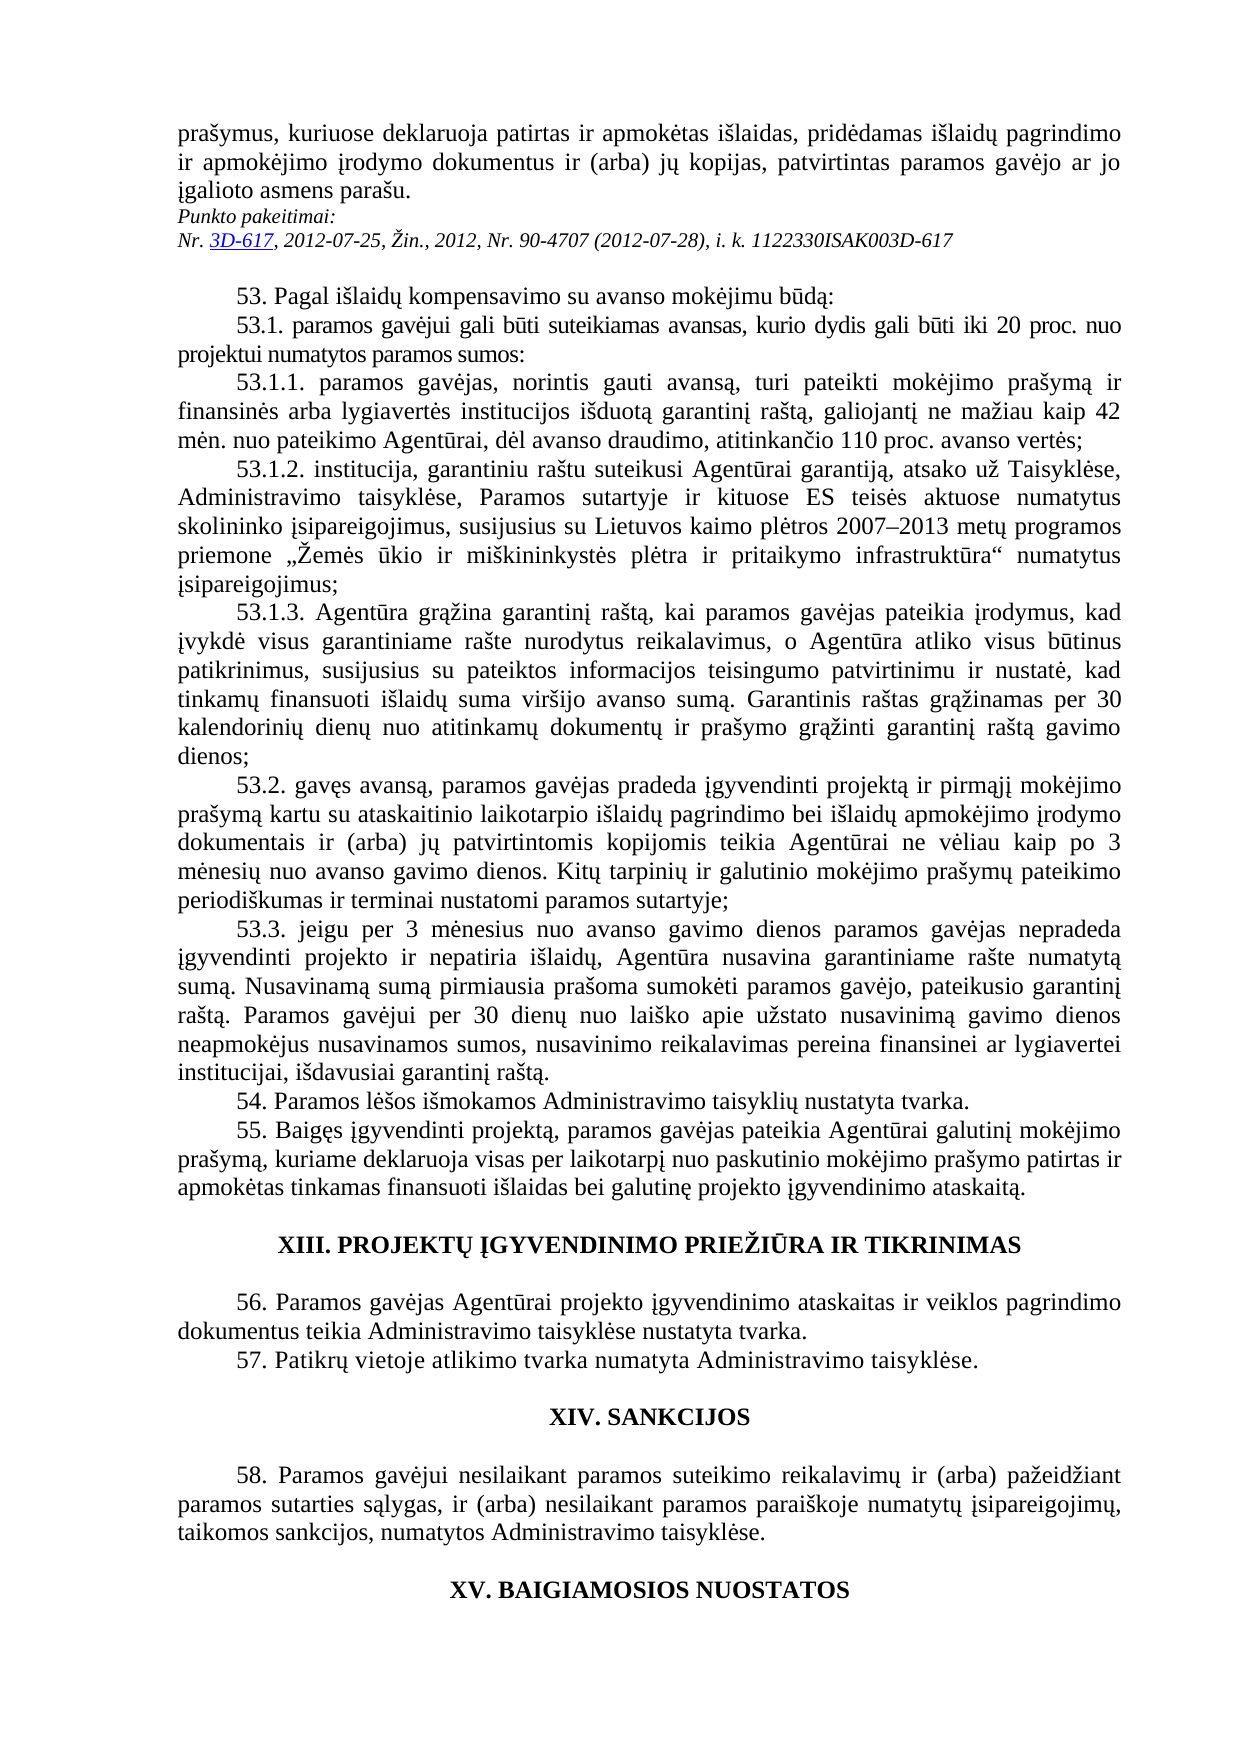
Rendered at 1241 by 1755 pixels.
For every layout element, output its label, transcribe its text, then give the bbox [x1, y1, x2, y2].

text Punkto pakeitimai: [177, 204, 1122, 228]
text XIV. SANKCIJOS [177, 1402, 1122, 1431]
text 53.3. jeigu per 3 mėnesius nuo avanso gavimo dienos paramos gavėjas nepradeda įgyvendinti projekto ir nepatiria išlaidų, Agentūra nusavina garantiniame rašte numatytą sumą. Nusavinamą sumą pirmiausia prašoma sumokėti paramos gavėjo, pateikusio garantinį raštą. Paramos gavėjui per 30 dienų nuo laiško apie užstato nusavinimą gavimo dienos neapmokėjus nusavinamos sumos, nusavinimo reikalavimas pereina finansinei ar lygiavertei institucijai, išdavusiai garantinį raštą. [177, 914, 1122, 1086]
text 53.1. paramos gavėjui gali būti suteikiamas avansas, kurio dydis gali būti iki 20 proc. nuo projektui numatytos paramos sumos: [177, 310, 1122, 367]
text prašymus, kuriuose deklaruoja patirtas ir apmokėtas išlaidas, pridėdamas išlaidų pagrindimo ir apmokėjimo įrodymo dokumentus ir (arba) jų kopijas, patvirtintas paramos gavėjo ar jo įgalioto asmens parašu. [177, 118, 1122, 204]
text 53.1.2. institucija, garantiniu raštu suteikusi Agentūrai garantiją, atsako už Taisyklėse, Administravimo taisyklėse, Paramos sutartyje ir kituose ES teisės aktuose numatytus skolininko įsipareigojimus, susijusius su Lietuvos kaimo plėtros 2007–2013 metų programos priemone „Žemės ūkio ir miškininkystės plėtra ir pritaikymo infrastruktūra“ numatytus įsipareigojimus; [177, 454, 1122, 597]
text XV. BAIGIAMOSIOS NUOSTATOS [177, 1575, 1122, 1604]
text 58. Paramos gavėjui nesilaikant paramos suteikimo reikalavimų ir (arba) pažeidžiant paramos sutarties sąlygas, ir (arba) nesilaikant paramos paraiškoje numatytų įsipareigojimų, taikomos sankcijos, numatytos Administravimo taisyklėse. [177, 1460, 1122, 1546]
text 57. Patikrų vietoje atlikimo tvarka numatyta Administravimo taisyklėse. [177, 1345, 1122, 1374]
text 53.1.3. Agentūra grąžina garantinį raštą, kai paramos gavėjas pateikia įrodymus, kad įvykdė visus garantiniame rašte nurodytus reikalavimus, o Agentūra atliko visus būtinus patikrinimus, susijusius su pateiktos informacijos teisingumo patvirtinimu ir nustatė, kad tinkamų finansuoti išlaidų suma viršijo avanso sumą. Garantinis raštas grąžinamas per 30 kalendorinių dienų nuo atitinkamų dokumentų ir prašymo grąžinti garantinį raštą gavimo dienos; [177, 597, 1122, 770]
text 54. Paramos lėšos išmokamos Administravimo taisyklių nustatyta tvarka. [177, 1086, 1122, 1115]
text 56. Paramos gavėjas Agentūrai projekto įgyvendinimo ataskaitas ir veiklos pagrindimo dokumentus teikia Administravimo taisyklėse nustatyta tvarka. [177, 1287, 1122, 1345]
text 53.2. gavęs avansą, paramos gavėjas pradeda įgyvendinti projektą ir pirmąjį mokėjimo prašymą kartu su ataskaitinio laikotarpio išlaidų pagrindimo bei išlaidų apmokėjimo įrodymo dokumentais ir (arba) jų patvirtintomis kopijomis teikia Agentūrai ne vėliau kaip po 3 mėnesių nuo avanso gavimo dienos. Kitų tarpinių ir galutinio mokėjimo prašymų pateikimo periodiškumas ir terminai nustatomi paramos sutartyje; [177, 770, 1122, 914]
text XIII. PROJEKTŲ ĮGYVENDINIMO PRIEŽIŪRA IR TIKRINIMAS [177, 1230, 1122, 1259]
text 53. Pagal išlaidų kompensavimo su avanso mokėjimu būdą: [177, 281, 1122, 310]
text 53.1.1. paramos gavėjas, norintis gauti avansą, turi pateikti mokėjimo prašymą ir finansinės arba lygiavertės institucijos išduotą garantinį raštą, galiojantį ne mažiau kaip 42 mėn. nuo pateikimo Agentūrai, dėl avanso draudimo, atitinkančio 110 proc. avanso vertės; [177, 367, 1122, 454]
text 55. Baigęs įgyvendinti projektą, paramos gavėjas pateikia Agentūrai galutinį mokėjimo prašymą, kuriame deklaruoja visas per laikotarpį nuo paskutinio mokėjimo prašymo patirtas ir apmokėtas tinkamas finansuoti išlaidas bei galutinę projekto įgyvendinimo ataskaitą. [177, 1115, 1122, 1201]
text Nr. 3D-617, 2012-07-25, Žin., 2012, Nr. 90-4707 (2012-07-28), i. k. 1122330ISAK003D-617 [177, 228, 1122, 252]
